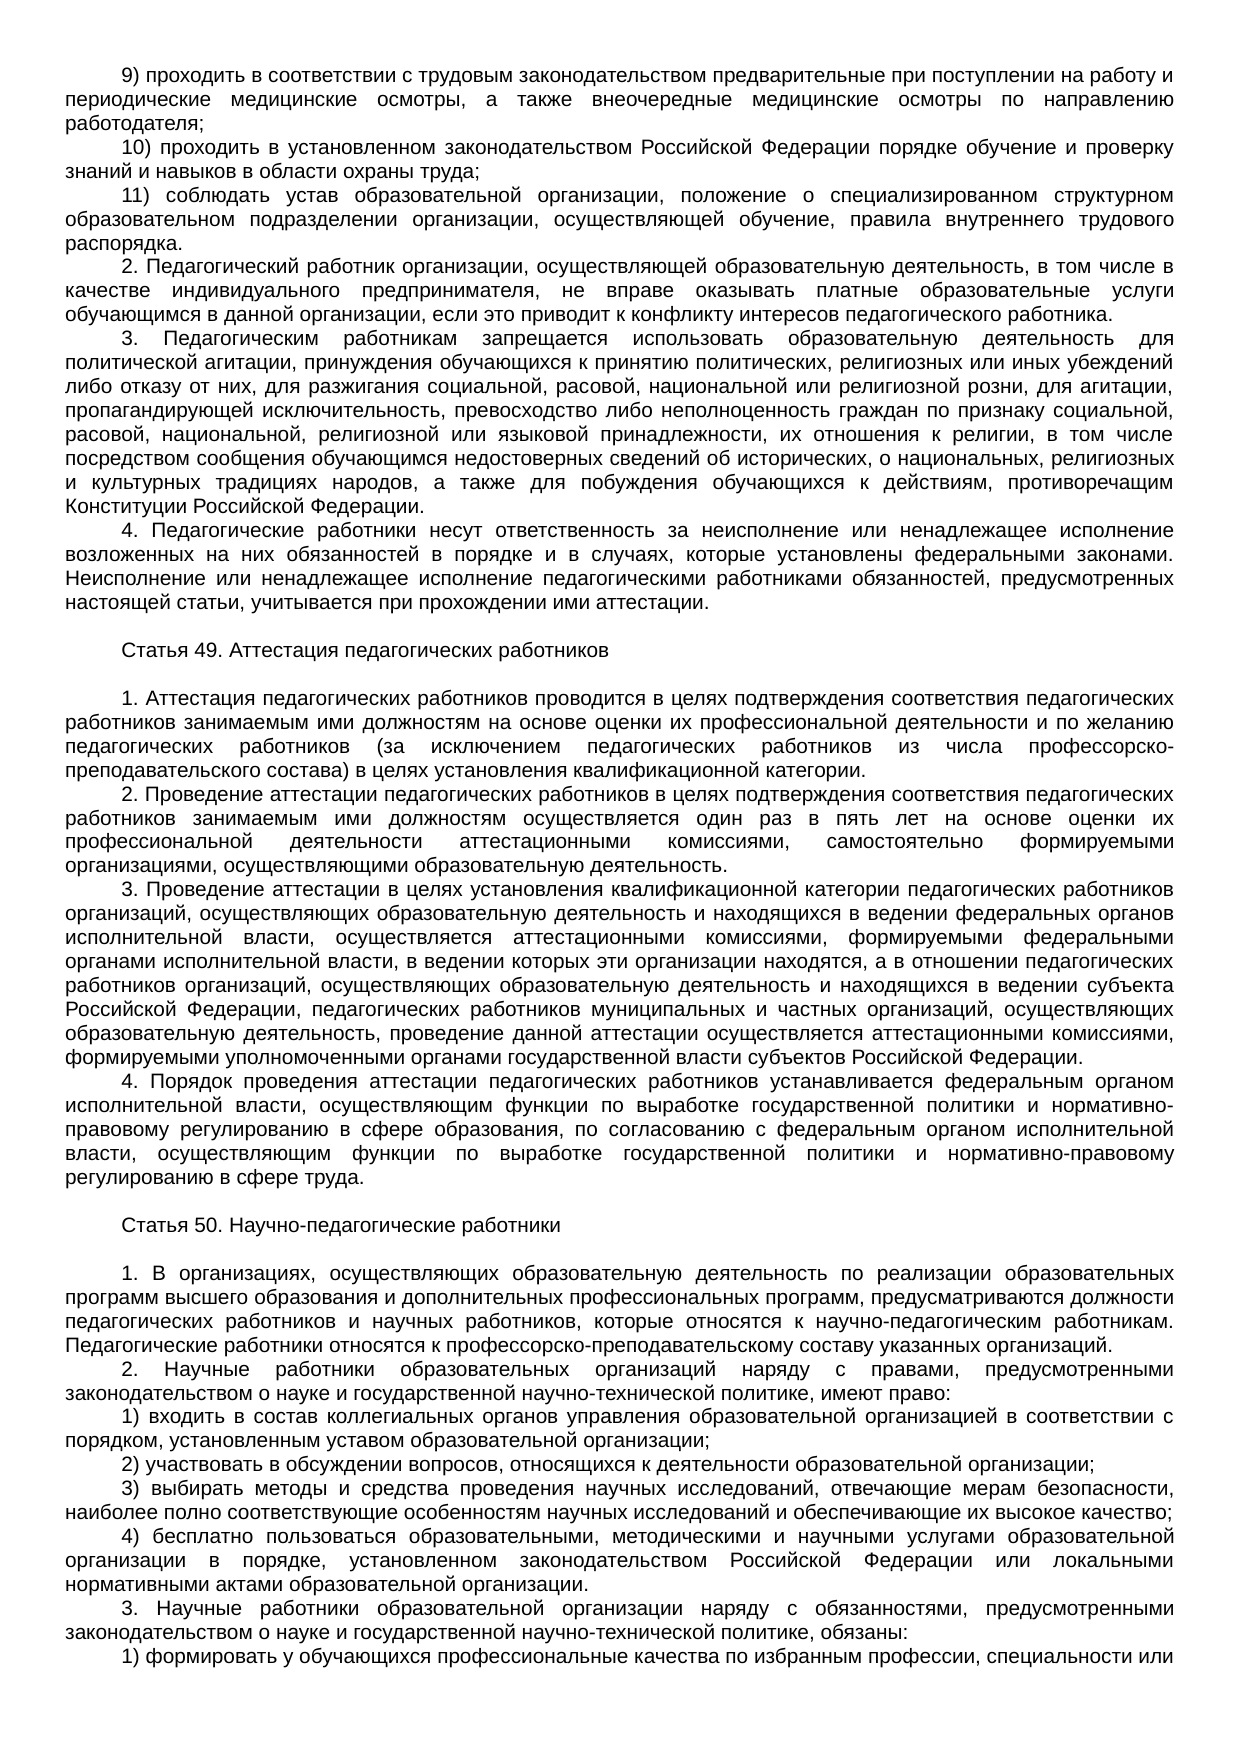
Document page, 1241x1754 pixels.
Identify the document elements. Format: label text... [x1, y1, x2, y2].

text 3. Проведение аттестации в целях установления квалификационной категории педагогических работников организаций, осуществляющих образовательную деятельность и находящихся в ведении федеральных органов исполнительной власти, осуществляется аттестационными комиссиями, формируемыми федеральными органами исполнительной власти, в ведении которых эти организации находятся, а в отношении педагогических работников организаций, осуществляющих образовательную деятельность и находящихся в ведении субъекта Российской Федерации, педагогических работников муниципальных и частных организаций, осуществляющих образовательную деятельность, проведение данной аттестации осуществляется аттестационными комиссиями, формируемыми уполномоченными органами государственной власти субъектов Российской Федерации. [65, 877, 1175, 1069]
text 9) проходить в соответствии с трудовым законодательством предварительные при поступлении на работу и периодические медицинские осмотры, а также внеочередные медицинские осмотры по направлению работодателя; [65, 63, 1175, 134]
text 10) проходить в установленном законодательством Российской Федерации порядке обучение и проверку знаний и навыков в области охраны труда; [65, 134, 1175, 182]
text Статья 49. Аттестация педагогических работников [65, 638, 1175, 662]
text 2. Проведение аттестации педагогических работников в целях подтверждения соответствия педагогических работников занимаемым ими должностям осуществляется один раз в пять лет на основе оценки их профессиональной деятельности аттестационными комиссиями, самостоятельно формируемыми организациями, осуществляющими образовательную деятельность. [65, 781, 1175, 877]
text 4) бесплатно пользоваться образовательными, методическими и научными услугами образовательной организации в порядке, установленном законодательством Российской Федерации или локальными нормативными актами образовательной организации. [65, 1524, 1175, 1596]
text 3) выбирать методы и средства проведения научных исследований, отвечающие мерам безопасности, наиболее полно соответствующие особенностям научных исследований и обеспечивающие их высокое качество; [65, 1476, 1175, 1524]
text 2. Научные работники образовательных организаций наряду с правами, предусмотренными законодательством о науке и государственной научно-технической политике, имеют право: [65, 1356, 1175, 1404]
text Статья 50. Научно-педагогические работники [65, 1213, 1175, 1237]
text 1. В организациях, осуществляющих образовательную деятельность по реализации образовательных программ высшего образования и дополнительных профессиональных программ, предусматриваются должности педагогических работников и научных работников, которые относятся к научно-педагогическим работникам. Педагогические работники относятся к профессорско-преподавательскому составу указанных организаций. [65, 1261, 1175, 1356]
text 1. Аттестация педагогических работников проводится в целях подтверждения соответствия педагогических работников занимаемым ими должностям на основе оценки их профессиональной деятельности и по желанию педагогических работников (за исключением педагогических работников из числа профессорско-преподавательского состава) в целях установления квалификационной категории. [65, 686, 1175, 781]
text 4. Порядок проведения аттестации педагогических работников устанавливается федеральным органом исполнительной власти, осуществляющим функции по выработке государственной политики и нормативно-правовому регулированию в сфере образования, по согласованию с федеральным органом исполнительной власти, осуществляющим функции по выработке государственной политики и нормативно-правовому регулированию в сфере труда. [65, 1069, 1175, 1189]
text 11) соблюдать устав образовательной организации, положение о специализированном структурном образовательном подразделении организации, осуществляющей обучение, правила внутреннего трудового распорядка. [65, 182, 1175, 254]
text 1) формировать у обучающихся профессиональные качества по избранным профессии, специальности или [65, 1644, 1175, 1668]
text 4. Педагогические работники несут ответственность за неисполнение или ненадлежащее исполнение возложенных на них обязанностей в порядке и в случаях, которые установлены федеральными законами. Неисполнение или ненадлежащее исполнение педагогическими работниками обязанностей, предусмотренных настоящей статьи, учитывается при прохождении ими аттестации. [65, 518, 1175, 614]
text 3. Научные работники образовательной организации наряду с обязанностями, предусмотренными законодательством о науке и государственной научно-технической политике, обязаны: [65, 1596, 1175, 1644]
text 2) участвовать в обсуждении вопросов, относящихся к деятельности образовательной организации; [65, 1452, 1175, 1476]
text 1) входить в состав коллегиальных органов управления образовательной организацией в соответствии с порядком, установленным уставом образовательной организации; [65, 1404, 1175, 1452]
text 2. Педагогический работник организации, осуществляющей образовательную деятельность, в том числе в качестве индивидуального предпринимателя, не вправе оказывать платные образовательные услуги обучающимся в данной организации, если это приводит к конфликту интересов педагогического работника. [65, 254, 1175, 326]
text 3. Педагогическим работникам запрещается использовать образовательную деятельность для политической агитации, принуждения обучающихся к принятию политических, религиозных или иных убеждений либо отказу от них, для разжигания социальной, расовой, национальной или религиозной розни, для агитации, пропагандирующей исключительность, превосходство либо неполноценность граждан по признаку социальной, расовой, национальной, религиозной или языковой принадлежности, их отношения к религии, в том числе посредством сообщения обучающимся недостоверных сведений об исторических, о национальных, религиозных и культурных традициях народов, а также для побуждения обучающихся к действиям, противоречащим Конституции Российской Федерации. [65, 326, 1175, 518]
